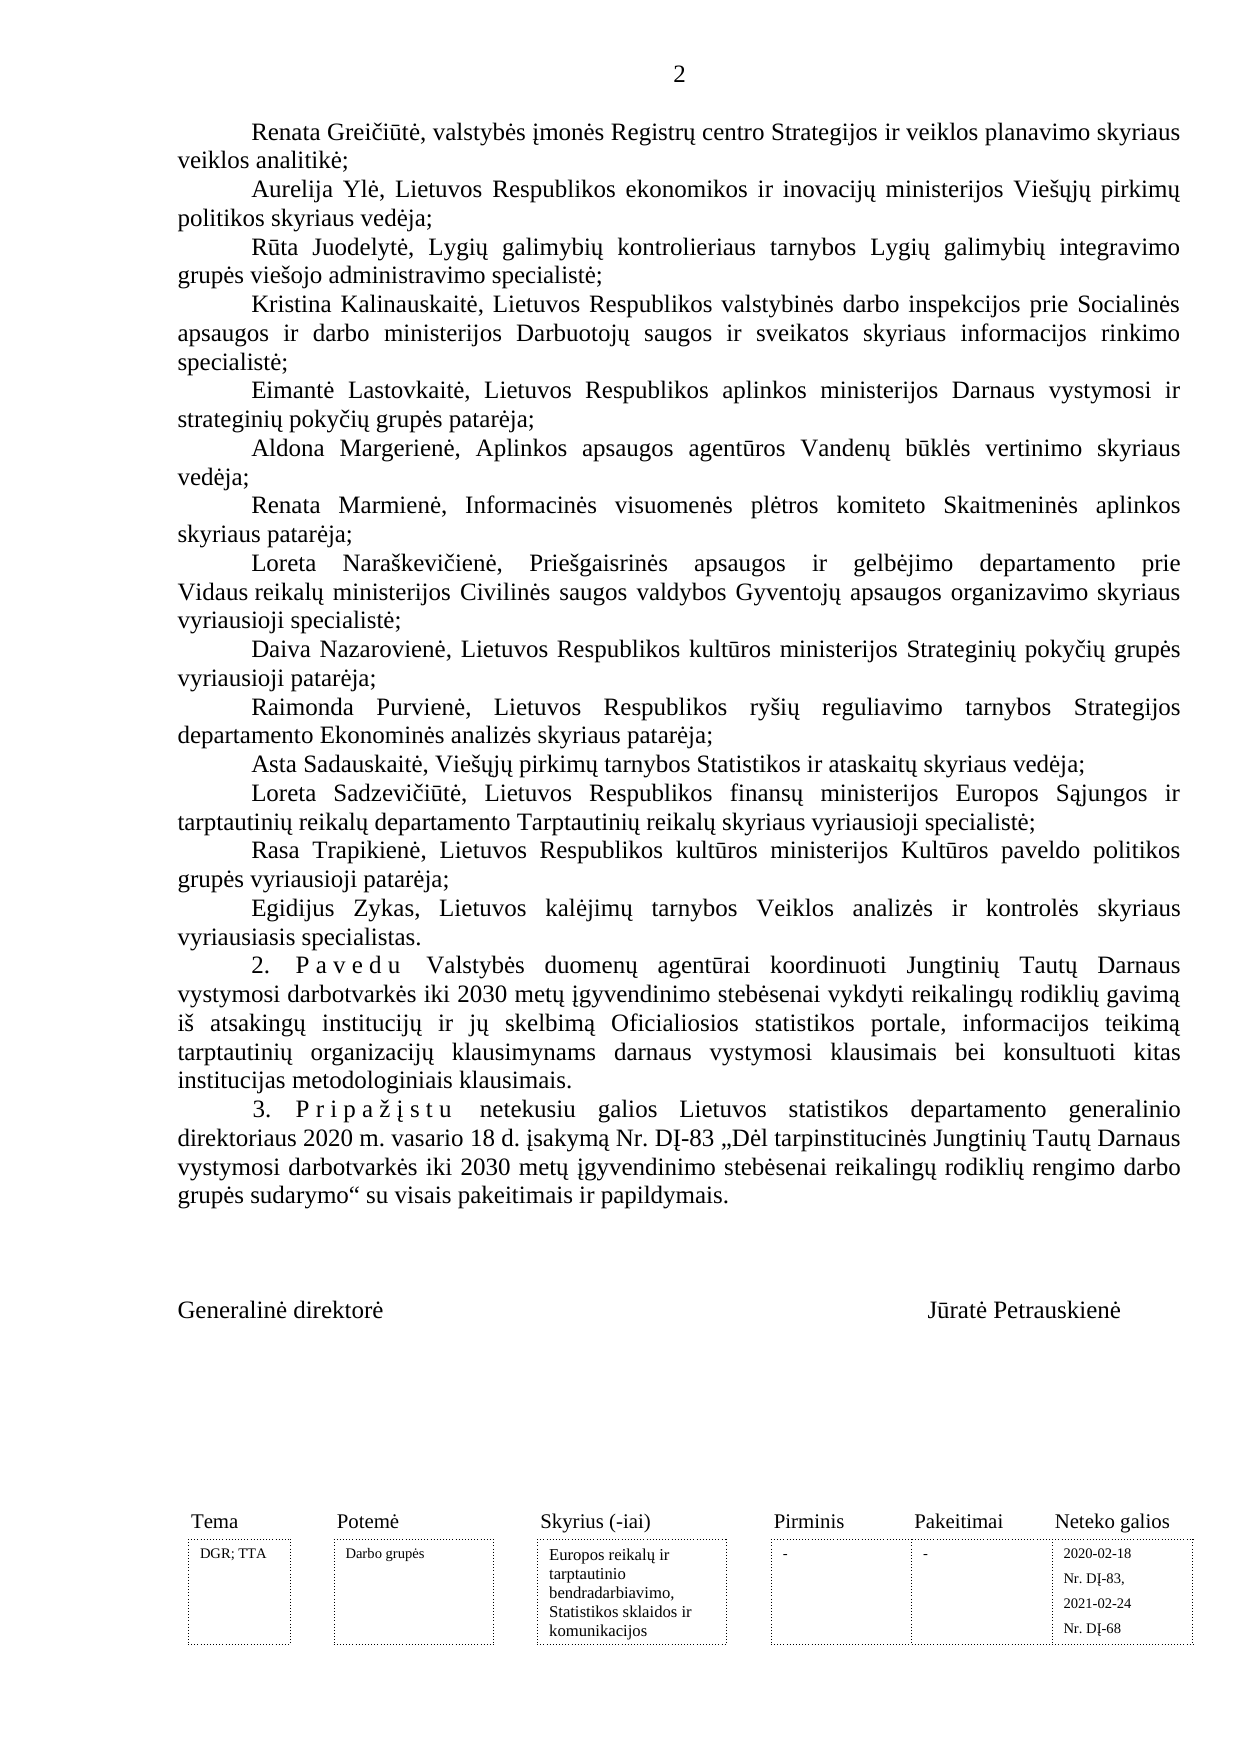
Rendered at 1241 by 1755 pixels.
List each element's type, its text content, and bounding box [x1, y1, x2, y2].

text 3. Pripažįstu netekusiu galios Lietuvos statistikos departamento generalinio direktoriaus 2020 m. vasario 18 d. įsakymą Nr. DĮ-83 „Dėl tarpinstitucinės Jungtinių Tautų Darnaus vystymosi darbotvarkės iki 2030 metų įgyvendinimo stebėsenai reikalingų rodiklių rengimo darbo grupės sudarymo“ su visais pakeitimais ir papildymais. [177, 1094, 1181, 1209]
text Rūta Juodelytė, Lygių galimybių kontrolieriaus tarnybos Lygių galimybių integravimo grupės viešojo administravimo specialistė; [177, 232, 1181, 289]
text Daiva Nazarovienė, Lietuvos Respublikos kultūros ministerijos Strateginių pokyčių grupės vyriausioji patarėja; [177, 634, 1181, 692]
text 2. Pavedu Valstybės duomenų agentūrai koordinuoti Jungtinių Tautų Darnaus vystymosi darbotvarkės iki 2030 metų įgyvendinimo stebėsenai vykdyti reikalingų rodiklių gavimą iš atsakingų institucijų ir jų skelbimą Oficialiosios statistikos portale, informacijos teikimą tarptautinių organizacijų klausimynams darnaus vystymosi klausimais bei konsultuoti kitas institucijas metodologiniais klausimais. [177, 950, 1181, 1094]
text Renata Marmienė, Informacinės visuomenės plėtros komiteto Skaitmeninės aplinkos skyriaus patarėja; [177, 490, 1181, 548]
text Loreta Naraškevičienė, Priešgaisrinės apsaugos ir gelbėjimo departamento prie Vidaus reikalų ministerijos Civilinės saugos valdybos Gyventojų apsaugos organizavimo skyriaus vyriausioji specialistė; [177, 548, 1181, 634]
text Aurelija Ylė, Lietuvos Respublikos ekonomikos ir inovacijų ministerijos Viešųjų pirkimų politikos skyriaus vedėja; [177, 174, 1181, 232]
text Eimantė Lastovkaitė, Lietuvos Respublikos aplinkos ministerijos Darnaus vystymosi ir strateginių pokyčių grupės patarėja; [177, 375, 1181, 433]
text Kristina Kalinauskaitė, Lietuvos Respublikos valstybinės darbo inspekcijos prie Socialinės apsaugos ir darbo ministerijos Darbuotojų saugos ir sveikatos skyriaus informacijos rinkimo specialistė; [177, 289, 1181, 375]
text Aldona Margerienė, Aplinkos apsaugos agentūros Vandenų būklės vertinimo skyriaus vedėja; [177, 433, 1181, 490]
text Loreta Sadzevičiūtė, Lietuvos Respublikos finansų ministerijos Europos Sąjungos ir tarptautinių reikalų departamento Tarptautinių reikalų skyriaus vyriausioji specialistė; [177, 778, 1181, 835]
text Asta Sadauskaitė, Viešųjų pirkimų tarnybos Statistikos ir ataskaitų skyriaus vedėja; [177, 749, 1181, 778]
text Rasa Trapikienė, Lietuvos Respublikos kultūros ministerijos Kultūros paveldo politikos grupės vyriausioji patarėja; [177, 835, 1181, 893]
text Renata Greičiūtė, valstybės įmonės Registrų centro Strategijos ir veiklos planavimo skyriaus veiklos analitikė; [177, 117, 1181, 174]
text Raimonda Purvienė, Lietuvos Respublikos ryšių reguliavimo tarnybos Strategijos departamento Ekonominės analizės skyriaus patarėja; [177, 692, 1181, 749]
text Egidijus Zykas, Lietuvos kalėjimų tarnybos Veiklos analizės ir kontrolės skyriaus vyriausiasis specialistas. [177, 893, 1181, 950]
text Generalinė direktorė Jūratė Petrauskienė [177, 1295, 1211, 1324]
